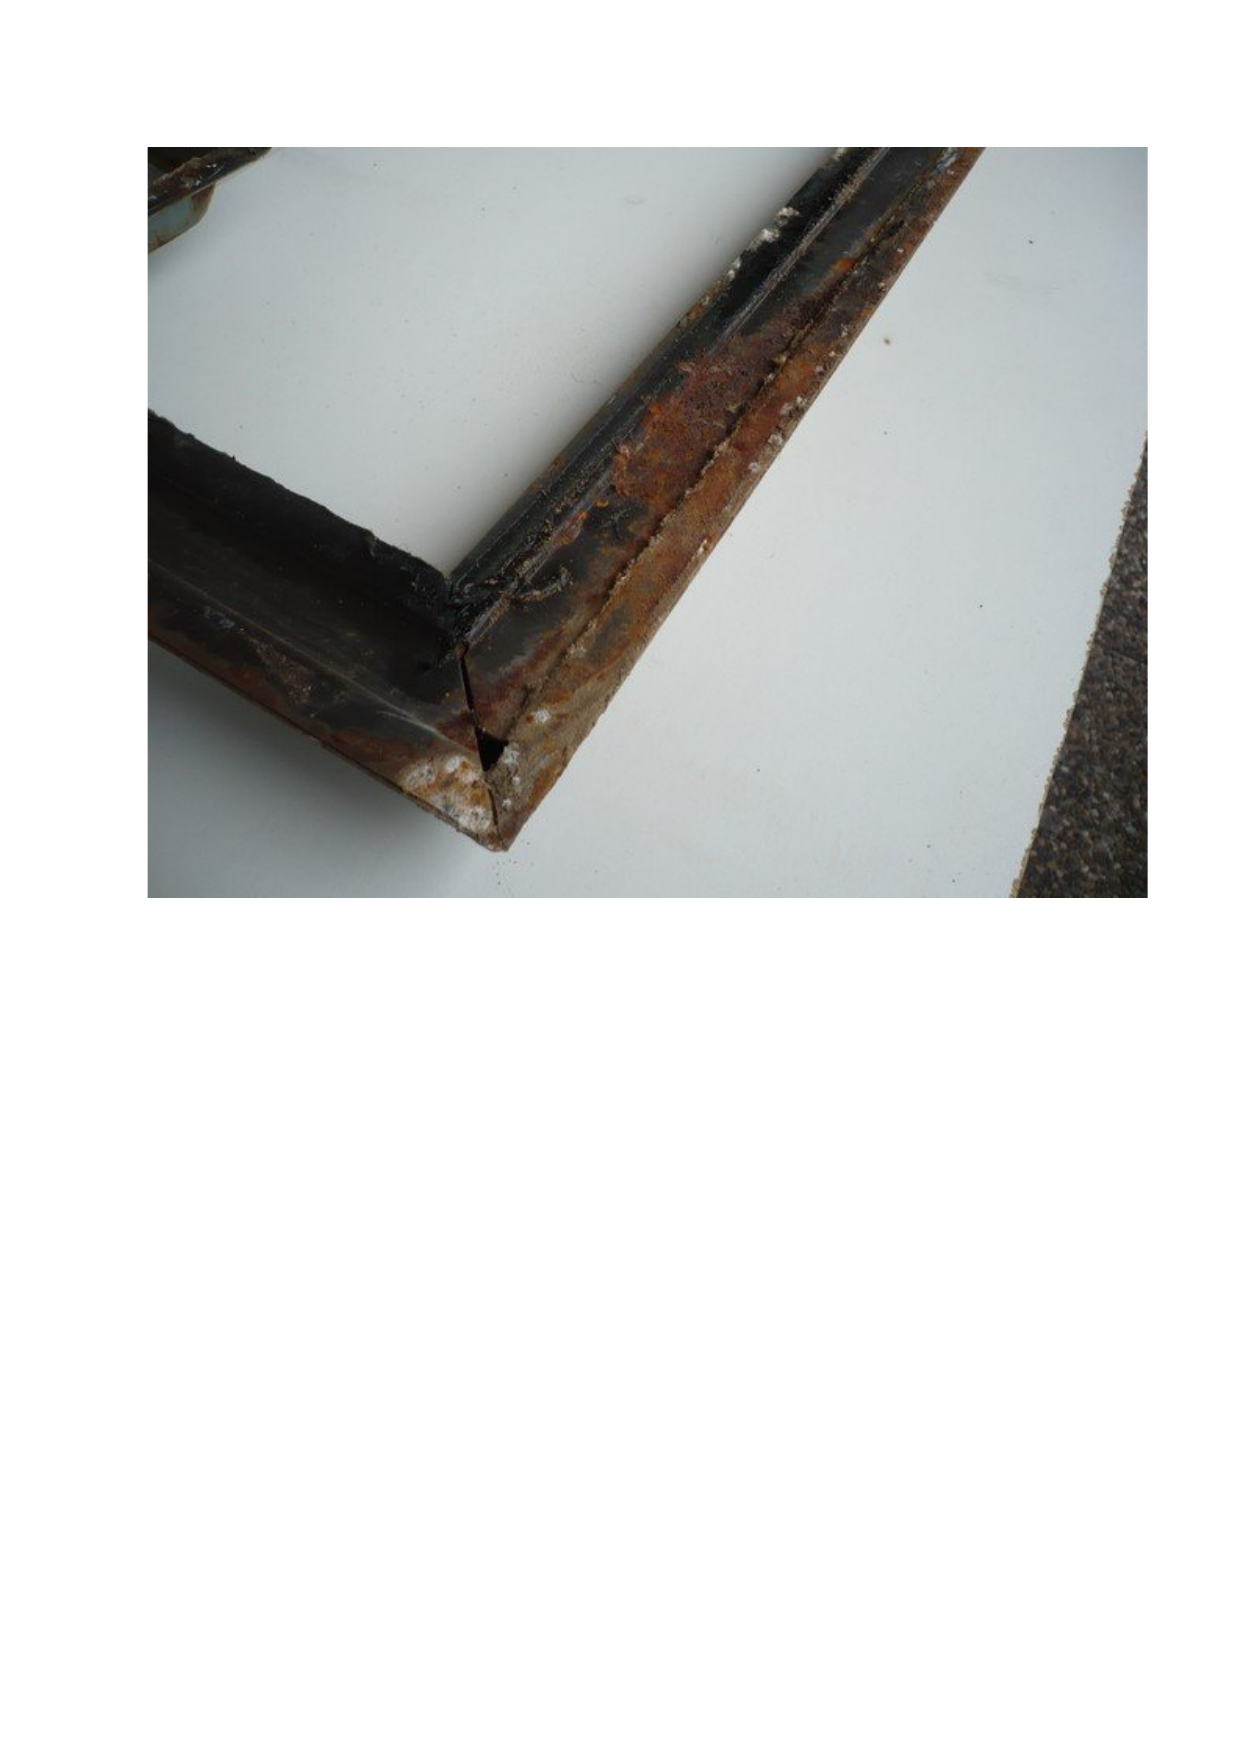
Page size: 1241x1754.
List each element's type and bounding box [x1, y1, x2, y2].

picture [147, 147, 1148, 898]
